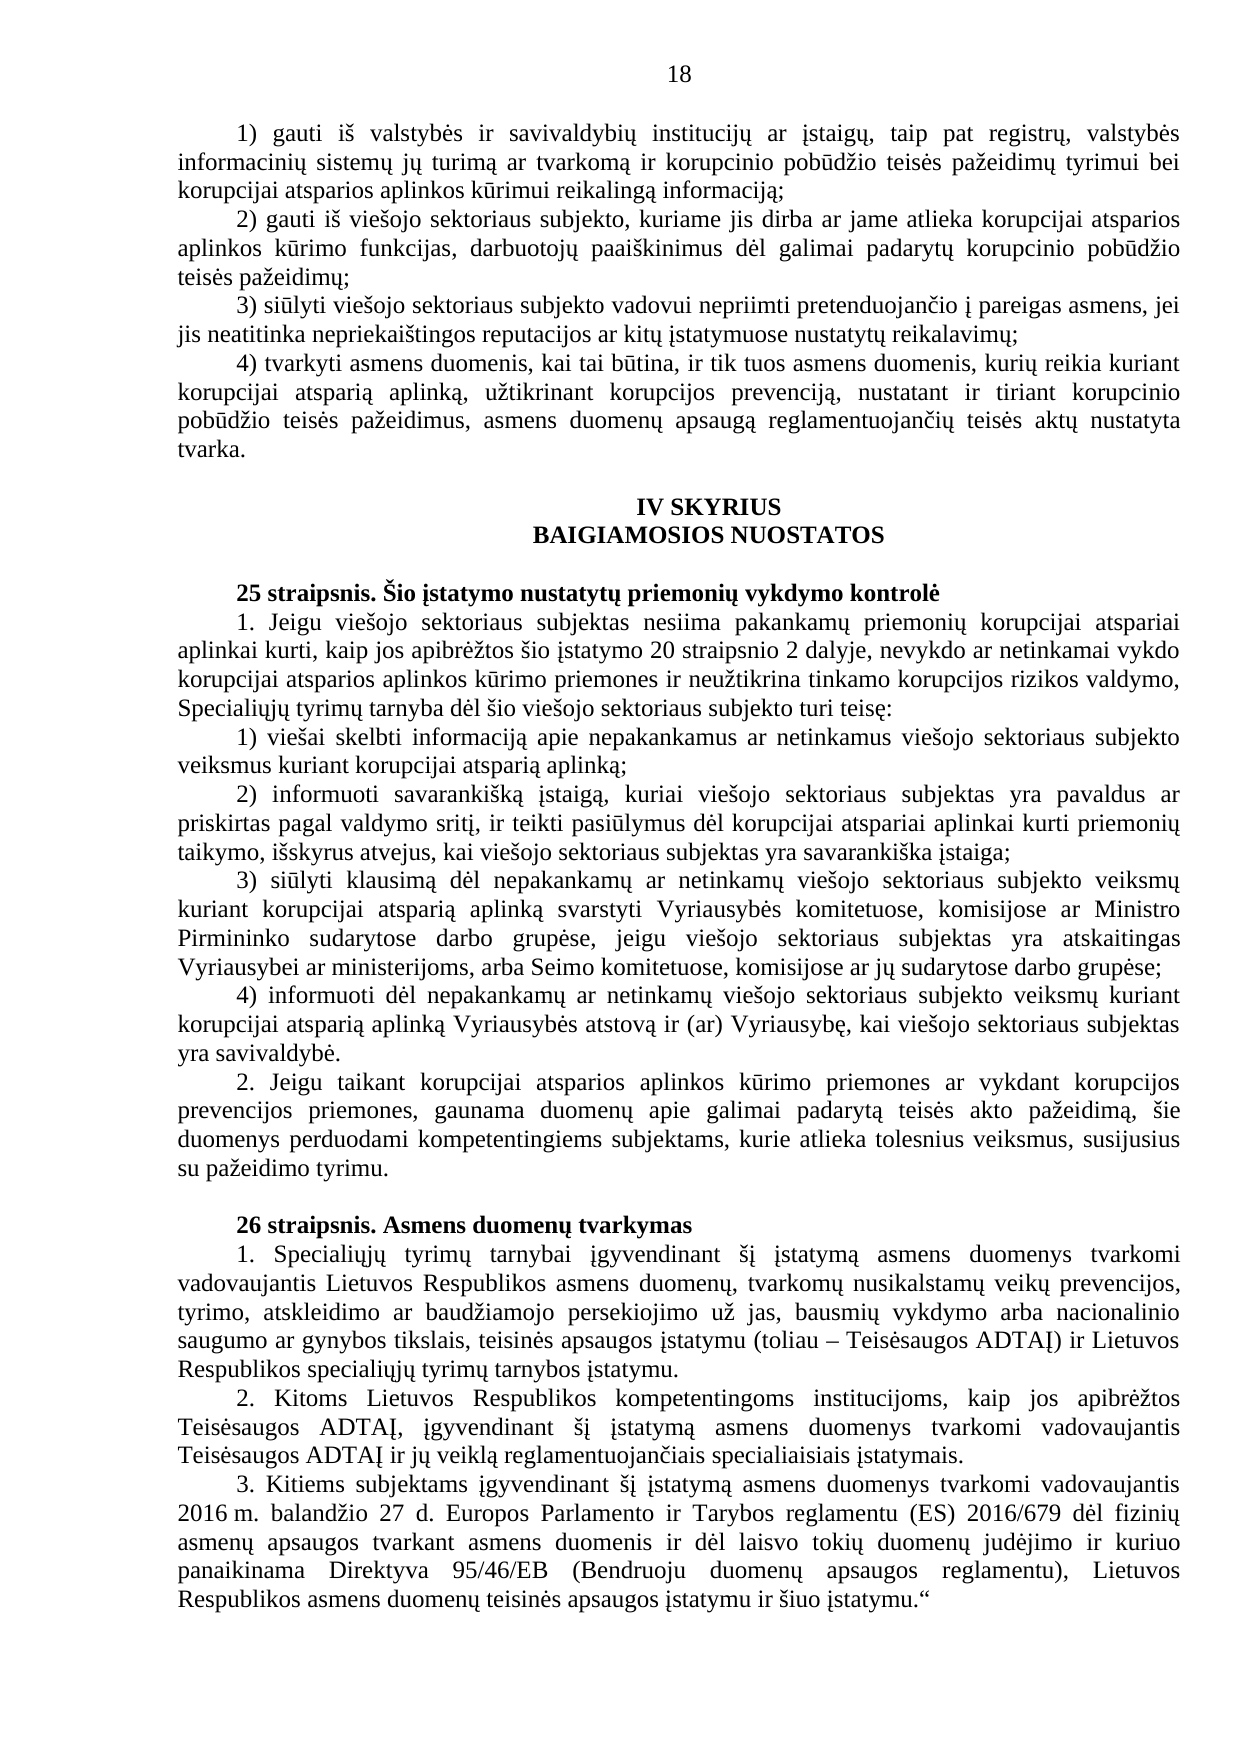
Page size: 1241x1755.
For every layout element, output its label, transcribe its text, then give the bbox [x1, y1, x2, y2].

text 2) gauti iš viešojo sektoriaus subjekto, kuriame jis dirba ar jame atlieka korupcijai atsparios aplinkos kūrimo funkcijas, darbuotojų paaiškinimus dėl galimai padarytų korupcinio pobūdžio teisės pažeidimų; [177, 204, 1181, 291]
text 1. Jeigu viešojo sektoriaus subjektas nesiima pakankamų priemonių korupcijai atspariai aplinkai kurti, kaip jos apibrėžtos šio įstatymo 20 straipsnio 2 dalyje, nevykdo ar netinkamai vykdo korupcijai atsparios aplinkos kūrimo priemones ir neužtikrina tinkamo korupcijos rizikos valdymo, Specialiųjų tyrimų tarnyba dėl šio viešojo sektoriaus subjekto turi teisę: [177, 607, 1181, 722]
text 1) gauti iš valstybės ir savivaldybių institucijų ar įstaigų, taip pat registrų, valstybės informacinių sistemų jų turimą ar tvarkomą ir korupcinio pobūdžio teisės pažeidimų tyrimui bei korupcijai atsparios aplinkos kūrimui reikalingą informaciją; [177, 118, 1181, 204]
text 25 straipsnis. Šio įstatymo nustatytų priemonių vykdymo kontrolė [177, 578, 1181, 607]
text 1) viešai skelbti informaciją apie nepakankamus ar netinkamus viešojo sektoriaus subjekto veiksmus kuriant korupcijai atsparią aplinką; [177, 722, 1181, 779]
text 2. Jeigu taikant korupcijai atsparios aplinkos kūrimo priemones ar vykdant korupcijos prevencijos priemones, gaunama duomenų apie galimai padarytą teisės akto pažeidimą, šie duomenys perduodami kompetentingiems subjektams, kurie atlieka tolesnius veiksmus, susijusius su pažeidimo tyrimu. [177, 1067, 1181, 1182]
text 3) siūlyti klausimą dėl nepakankamų ar netinkamų viešojo sektoriaus subjekto veiksmų kuriant korupcijai atsparią aplinką svarstyti Vyriausybės komitetuose, komisijose ar Ministro Pirmininko sudarytose darbo grupėse, jeigu viešojo sektoriaus subjektas yra atskaitingas Vyriausybei ar ministerijoms, arba Seimo komitetuose, komisijose ar jų sudarytose darbo grupėse; [177, 866, 1181, 981]
text 4) informuoti dėl nepakankamų ar netinkamų viešojo sektoriaus subjekto veiksmų kuriant korupcijai atsparią aplinką Vyriausybės atstovą ir (ar) Vyriausybę, kai viešojo sektoriaus subjektas yra savivaldybė. [177, 981, 1181, 1067]
text 1. Specialiųjų tyrimų tarnybai įgyvendinant šį įstatymą asmens duomenys tvarkomi vadovaujantis Lietuvos Respublikos asmens duomenų, tvarkomų nusikalstamų veikų prevencijos, tyrimo, atskleidimo ar baudžiamojo persekiojimo už jas, bausmių vykdymo arba nacionalinio saugumo ar gynybos tikslais, teisinės apsaugos įstatymu (toliau – Teisėsaugos ADTAĮ) ir Lietuvos Respublikos specialiųjų tyrimų tarnybos įstatymu. [177, 1239, 1181, 1383]
text 2) informuoti savarankišką įstaigą, kuriai viešojo sektoriaus subjektas yra pavaldus ar priskirtas pagal valdymo sritį, ir teikti pasiūlymus dėl korupcijai atspariai aplinkai kurti priemonių taikymo, išskyrus atvejus, kai viešojo sektoriaus subjektas yra savarankiška įstaiga; [177, 779, 1181, 866]
text 3) siūlyti viešojo sektoriaus subjekto vadovui nepriimti pretenduojančio į pareigas asmens, jei jis neatitinka nepriekaištingos reputacijos ar kitų įstatymuose nustatytų reikalavimų; [177, 291, 1181, 348]
text 4) tvarkyti asmens duomenis, kai tai būtina, ir tik tuos asmens duomenis, kurių reikia kuriant korupcijai atsparią aplinką, užtikrinant korupcijos prevenciją, nustatant ir tiriant korupcinio pobūdžio teisės pažeidimus, asmens duomenų apsaugą reglamentuojančių teisės aktų nustatyta tvarka. [177, 348, 1181, 463]
text IV SKYRIUS [177, 492, 1181, 521]
text 26 straipsnis. Asmens duomenų tvarkymas [177, 1211, 1181, 1239]
text 2. Kitoms Lietuvos Respublikos kompetentingoms institucijoms, kaip jos apibrėžtos Teisėsaugos ADTAĮ, įgyvendinant šį įstatymą asmens duomenys tvarkomi vadovaujantis Teisėsaugos ADTAĮ ir jų veiklą reglamentuojančiais specialiaisiais įstatymais. [177, 1383, 1181, 1469]
text BAIGIAMOSIOS NUOSTATOS [177, 521, 1181, 549]
text 3. Kitiems subjektams įgyvendinant šį įstatymą asmens duomenys tvarkomi vadovaujantis 2016 m. balandžio 27 d. Europos Parlamento ir Tarybos reglamentu (ES) 2016/679 dėl fizinių asmenų apsaugos tvarkant asmens duomenis ir dėl laisvo tokių duomenų judėjimo ir kuriuo panaikinama Direktyva 95/46/EB (Bendruoju duomenų apsaugos reglamentu), Lietuvos Respublikos asmens duomenų teisinės apsaugos įstatymu ir šiuo įstatymu.“ [177, 1469, 1181, 1613]
